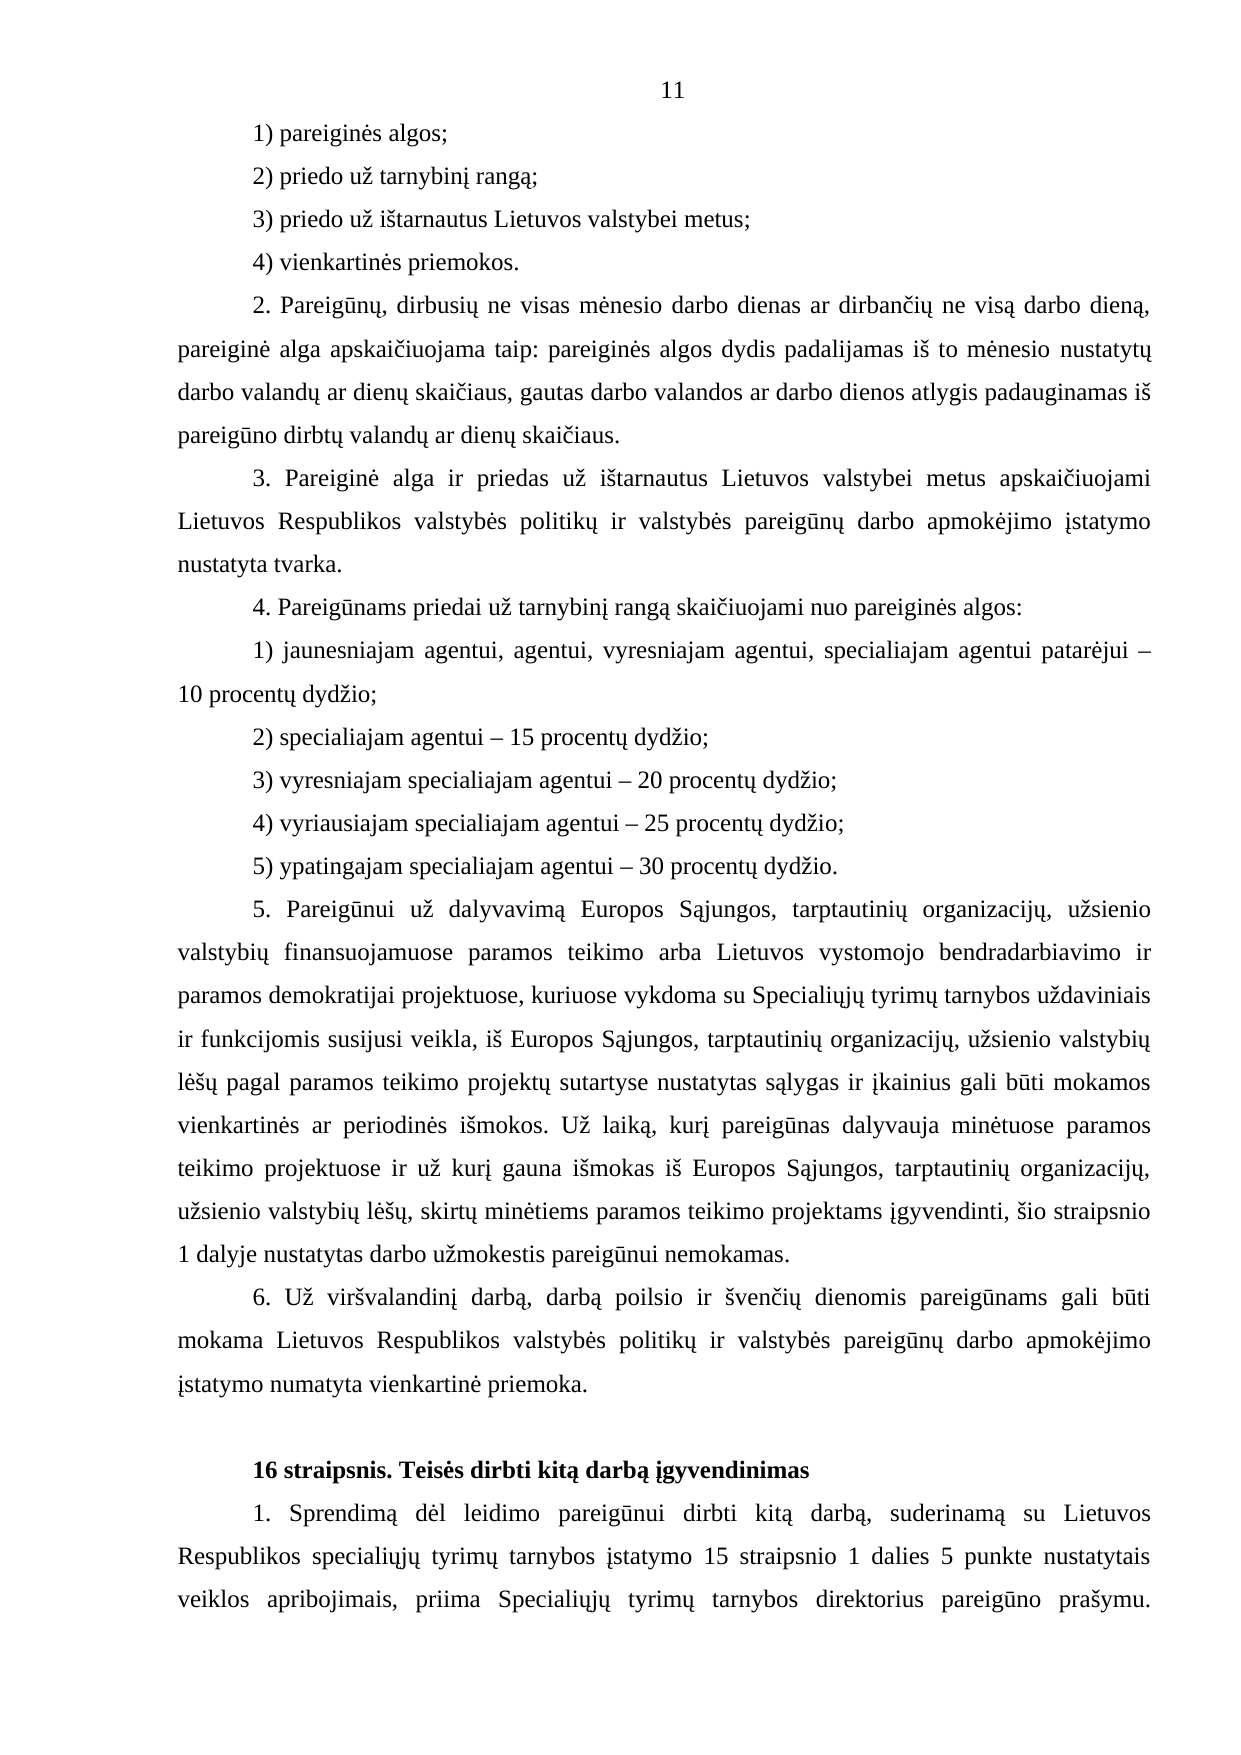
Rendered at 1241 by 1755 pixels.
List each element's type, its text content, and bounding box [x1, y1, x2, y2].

text 1. Sprendimą dėl leidimo pareigūnui dirbti kitą darbą, suderinamą su Lietuvos Respublikos specialiųjų tyrimų tarnybos įstatymo 15 straipsnio 1 dalies 5 punkte nustatytais veiklos apribojimais, priima Specialiųjų tyrimų tarnybos direktorius pareigūno prašymu. [177, 1498, 1152, 1613]
text 5) ypatingajam specialiajam agentui – 30 procentų dydžio. [177, 851, 1152, 880]
text 4) vyriausiajam specialiajam agentui – 25 procentų dydžio; [177, 808, 1152, 837]
text 3. Pareiginė alga ir priedas už ištarnautus Lietuvos valstybei metus apskaičiuojami Lietuvos Respublikos valstybės politikų ir valstybės pareigūnų darbo apmokėjimo įstatymo nustatyta tvarka. [177, 463, 1152, 578]
text 5. Pareigūnui už dalyvavimą Europos Sąjungos, tarptautinių organizacijų, užsienio valstybių finansuojamuose paramos teikimo arba Lietuvos vystomojo bendradarbiavimo ir paramos demokratijai projektuose, kuriuose vykdoma su Specialiųjų tyrimų tarnybos uždaviniais ir funkcijomis susijusi veikla, iš Europos Sąjungos, tarptautinių organizacijų, užsienio valstybių lėšų pagal paramos teikimo projektų sutartyse nustatytas sąlygas ir įkainius gali būti mokamos vienkartinės ar periodinės išmokos. Už laiką, kurį pareigūnas dalyvauja minėtuose paramos teikimo projektuose ir už kurį gauna išmokas iš Europos Sąjungos, tarptautinių organizacijų, užsienio valstybių lėšų, skirtų minėtiems paramos teikimo projektams įgyvendinti, šio straipsnio 1 dalyje nustatytas darbo užmokestis pareigūnui nemokamas. [177, 894, 1152, 1268]
text 2) priedo už tarnybinį rangą; [177, 161, 1152, 190]
text 6. Už viršvalandinį darbą, darbą poilsio ir švenčių dienomis pareigūnams gali būti mokama Lietuvos Respublikos valstybės politikų ir valstybės pareigūnų darbo apmokėjimo įstatymo numatyta vienkartinė priemoka. [177, 1282, 1152, 1397]
text 3) priedo už ištarnautus Lietuvos valstybei metus; [177, 204, 1152, 233]
text 1) jaunesniajam agentui, agentui, vyresniajam agentui, specialiajam agentui patarėjui – 10 procentų dydžio; [177, 636, 1152, 707]
text 2) specialiajam agentui – 15 procentų dydžio; [177, 722, 1152, 751]
text 1) pareiginės algos; [177, 118, 1152, 147]
text 4) vienkartinės priemokos. [177, 247, 1152, 276]
text 16 straipsnis. Teisės dirbti kitą darbą įgyvendinimas [177, 1455, 1152, 1484]
text 3) vyresniajam specialiajam agentui – 20 procentų dydžio; [177, 765, 1152, 794]
text 2. Pareigūnų, dirbusių ne visas mėnesio darbo dienas ar dirbančių ne visą darbo dieną, pareiginė alga apskaičiuojama taip: pareiginės algos dydis padalijamas iš to mėnesio nustatytų darbo valandų ar dienų skaičiaus, gautas darbo valandos ar darbo dienos atlygis padauginamas iš pareigūno dirbtų valandų ar dienų skaičiaus. [177, 291, 1152, 449]
text 4. Pareigūnams priedai už tarnybinį rangą skaičiuojami nuo pareiginės algos: [177, 592, 1152, 621]
